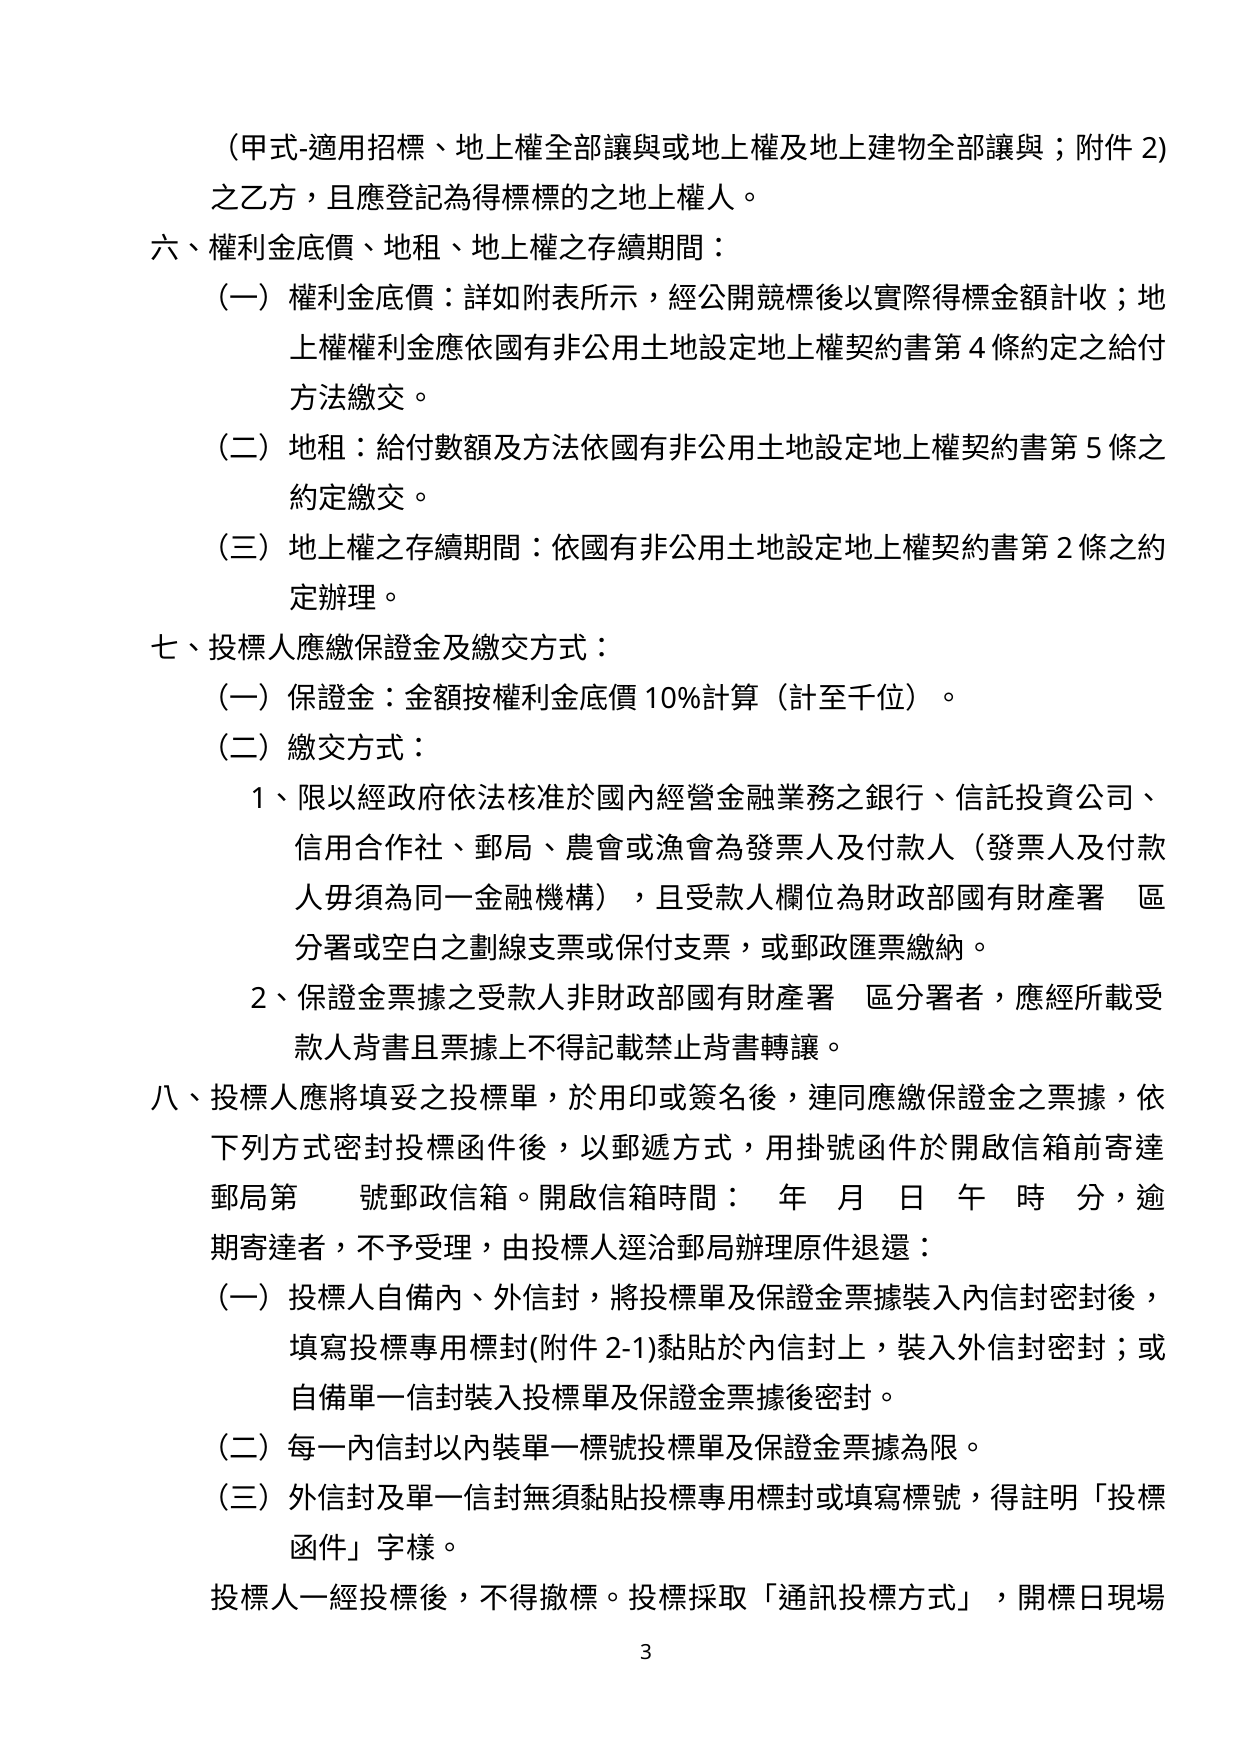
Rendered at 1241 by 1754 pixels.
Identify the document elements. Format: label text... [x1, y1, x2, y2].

text （二）繳交方式： [200, 718, 1167, 768]
text 七、投標人應繳保證金及繳交方式： [150, 618, 1167, 668]
text 2、保證金票據之受款人非財政部國有財產署 區分署者，應經所載受款人背書且票據上不得記載禁止背書轉讓。 [250, 968, 1167, 1068]
text （二）每一內信封以內裝單一標號投標單及保證金票據為限。 [200, 1418, 1167, 1468]
text 六、權利金底價、地租、地上權之存續期間： [150, 218, 1167, 268]
text 八、投標人應將填妥之投標單，於用印或簽名後，連同應繳保證金之票據，依下列方式密封投標函件後，以郵遞方式，用掛號函件於開啟信箱前寄達 郵局第 號郵政信箱。開啟信箱時間： 年 月 日 午 時 分，逾期寄達者，不予受理，由投標人逕洽郵局辦理原件退還： [150, 1068, 1167, 1268]
text （一）投標人自備內、外信封，將投標單及保證金票據裝入內信封密封後，填寫投標專用標封(附件2-1)黏貼於內信封上，裝入外信封密封；或自備單一信封裝入投標單及保證金票據後密封。 [200, 1268, 1167, 1418]
text （三）外信封及單一信封無須黏貼投標專用標封或填寫標號，得註明「投標函件」字樣。 [200, 1468, 1167, 1568]
text （二）地租：給付數額及方法依國有非公用土地設定地上權契約書第5條之約定繳交。 [200, 418, 1167, 518]
text （三）地上權之存續期間：依國有非公用土地設定地上權契約書第2條之約定辦理。 [200, 518, 1167, 618]
text 投標人一經投標後，不得撤標。投標採取「通訊投標方式」，開標日現場 [210, 1568, 1167, 1618]
text （一）保證金：金額按權利金底價10%計算（計至千位）。 [200, 668, 1167, 718]
text （甲式-適用招標、地上權全部讓與或地上權及地上建物全部讓與；附件2)之乙方，且應登記為得標標的之地上權人。 [150, 118, 1167, 218]
text 1、限以經政府依法核准於國內經營金融業務之銀行、信託投資公司、信用合作社、郵局、農會或漁會為發票人及付款人（發票人及付款人毋須為同一金融機構），且受款人欄位為財政部國有財產署 區分署或空白之劃線支票或保付支票，或郵政匯票繳納。 [250, 768, 1167, 968]
text （一）權利金底價：詳如附表所示，經公開競標後以實際得標金額計收；地上權權利金應依國有非公用土地設定地上權契約書第4條約定之給付方法繳交。 [200, 268, 1167, 418]
